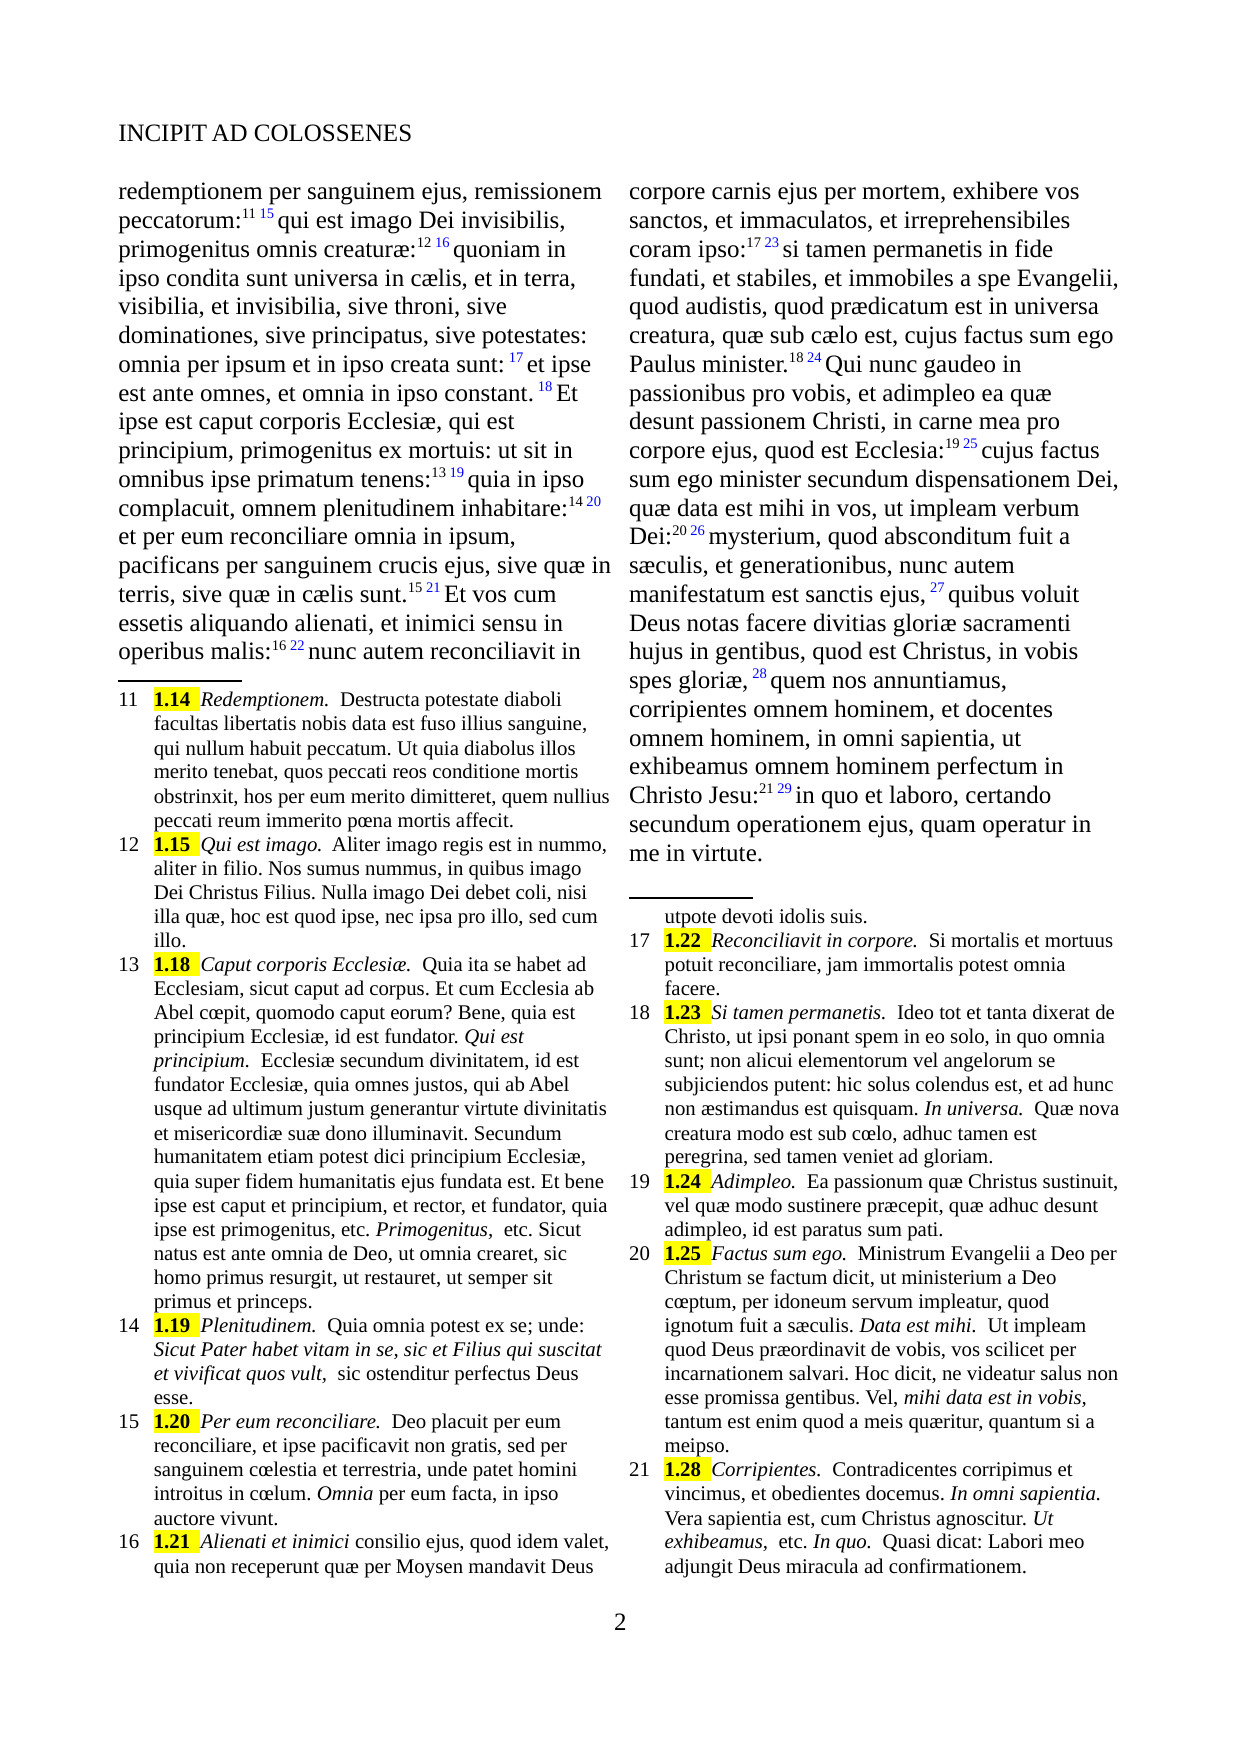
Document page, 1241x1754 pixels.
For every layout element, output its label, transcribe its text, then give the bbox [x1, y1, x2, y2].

text 1.20 Per eum reconciliare. Deo placuit per eum reconciliare, et ipse pacificavit non gratis, sed per sanguinem cœlestia et terrestria, unde patet homini introitus in cœlum. Omnia per eum facta, in ipso auctore vivunt. [118, 1409, 611, 1529]
text 1 Paulus Apostolus Jesu Christi per voluntatem Dei, et Timotheus frater: 2 eis, qui sunt Colossis, sanctis, et fidelibus fratribus in Christo Jesu. 3 Gratia vobis, et pax a Deo Patre nostro, et Domino Jesu Christo. Gratias agimus Deo, et Patri Domini nostri Jesu Christi semper pro vobis orantes: 4 audientes fidem vestram in Christo Jesu, et dilectionem quam habetis in sanctos omnes 5 propter spem, quæ reposita est vobis in cælis: quam audistis in verbo veritatis Evangelii: 6 quod pervenit ad vos, sicut et in universo mundo est, et fructificat, et crescit sicut in vobis, ex ea die, qua audistis, et cognovistis gratiam Dei in veritate, 7 sicut didicistis ab Epaphra carissimo conservo nostro, qui est fidelis pro vobis minister Christi Jesu, 8 qui etiam manifestavit nobis dilectionem vestram in spiritu. 9 Ideo et nos ex qua die audivimus, non cessamus pro vobis orantes, et postulantes ut impleamini agnitione voluntatis ejus, in omni sapientia et intellectu spiritali: 10 ut ambuletis digne Deo per omnia placentes: in omni opere bono fructificantes, et crescentes in scientia Dei: 11 in omni virtute confortati secundum potentiam claritatis ejus, in omni patientia et longanimitate cum gaudio, 12 gratias agentes Deo Patri, qui dignos nos fecit in partem sortis sanctorum in lumine: 13 qui eripuit nos de potestate tenebrarum, et transtulit in regnum filii dilectionis suæ, 14 in quo habemus redemptionem per sanguinem ejus, remissionem peccatorum: 15 qui est imago Dei invisibilis, primogenitus omnis creaturæ: 16 quoniam in ipso condita sunt universa in cælis, et in terra, visibilia, et invisibilia, sive throni, sive dominationes, sive principatus, sive potestates: omnia per ipsum et in ipso creata sunt: 17 et ipse est ante omnes, et omnia in ipso constant. 18 Et ipse est caput corporis Ecclesiæ, qui est principium, primogenitus ex mortuis: ut sit in omnibus ipse primatum tenens: 19 quia in ipso complacuit, omnem plenitudinem inhabitare: 20 et per eum reconciliare omnia in ipsum, pacificans per sanguinem crucis ejus, sive quæ in terris, sive quæ in cælis sunt. 21 Et vos cum essetis aliquando alienati, et inimici sensu in operibus malis: 22 nunc autem reconciliavit in corpore carnis ejus per mortem, exhibere vos sanctos, et immaculatos, et irreprehensibiles coram ipso: 23 si tamen permanetis in fide fundati, et stabiles, et immobiles a spe Evangelii, quod audistis, quod prædicatum est in universa creatura, quæ sub cælo est, cujus factus sum ego Paulus minister. 24 Qui nunc gaudeo in passionibus pro vobis, et adimpleo ea quæ desunt passionem Christi, in carne mea pro corpore ejus, quod est Ecclesia: 25 cujus factus sum ego minister secundum dispensationem Dei, quæ data est mihi in vos, ut impleam verbum Dei: 26 mysterium, quod absconditum fuit a sæculis, et generationibus, nunc autem manifestatum est sanctis ejus, 27 quibus voluit Deus notas facere divitias gloriæ sacramenti hujus in gentibus, quod est Christus, in vobis spes gloriæ, 28 quem nos annuntiamus, corripientes omnem hominem, et docentes omnem hominem, in omni sapientia, ut exhibeamus omnem hominem perfectum in Christo Jesu: 29 in quo et laboro, certando secundum operationem ejus, quam operatur in me in virtute. [629, 176, 1122, 866]
text 1.19 Plenitudinem. Quia omnia potest ex se; unde: Sicut Pater habet vitam in se, sic et Filius qui suscitat et vivificat quos vult, sic ostenditur perfectus Deus esse. [118, 1313, 611, 1409]
text 1.24 Adimpleo. Ea passionum quæ Christus sustinuit, vel quæ modo sustinere præcepit, quæ adhuc desunt adimpleo, id est paratus sum pati. [629, 1168, 1122, 1241]
text 1.25 Factus sum ego. Ministrum Evangelii a Deo per Christum se factum dicit, ut ministerium a Deo cœptum, per idoneum servum impleatur, quod ignotum fuit a sæculis. Data est mihi. Ut impleam quod Deus præordinavit de vobis, vos scilicet per incarnationem salvari. Hoc dicit, ne videatur salus non esse promissa gentibus. Vel, mihi data est in vobis, tantum est enim quod a meis quæritur, quantum si a meipso. [629, 1241, 1122, 1457]
text 1.21 Alienati et inimici consilio ejus, quod idem valet, quia non receperunt quæ per Moysen mandavit Deus [118, 1529, 611, 1578]
text 1.14 Redemptionem. Destructa potestate diaboli facultas libertatis nobis data est fuso illius sanguine, qui nullum habuit peccatum. Ut quia diabolus illos merito tenebat, quos peccati reos conditione mortis obstrinxit, hos per eum merito dimitteret, quem nullius peccati reum immerito pœna mortis affecit. [118, 687, 611, 832]
text utpote devoti idolis suis. [629, 904, 1122, 928]
text 1.28 Corripientes. Contradicentes corripimus et vincimus, et obedientes docemus. In omni sapientia. Vera sapientia est, cum Christus agnoscitur. Ut exhibeamus, etc. In quo. Quasi dicat: Labori meo adjungit Deus miracula ad confirmationem. [629, 1457, 1122, 1578]
text 1 Paulus Apostolus Jesu Christi per voluntatem Dei, et Timotheus frater: 2 eis, qui sunt Colossis, sanctis, et fidelibus fratribus in Christo Jesu. 3 Gratia vobis, et pax a Deo Patre nostro, et Domino Jesu Christo. Gratias agimus Deo, et Patri Domini nostri Jesu Christi semper pro vobis orantes: 4 audientes fidem vestram in Christo Jesu, et dilectionem quam habetis in sanctos omnes 5 propter spem, quæ reposita est vobis in cælis: quam audistis in verbo veritatis Evangelii: 6 quod pervenit ad vos, sicut et in universo mundo est, et fructificat, et crescit sicut in vobis, ex ea die, qua audistis, et cognovistis gratiam Dei in veritate, 7 sicut didicistis ab Epaphra carissimo conservo nostro, qui est fidelis pro vobis minister Christi Jesu, 8 qui etiam manifestavit nobis dilectionem vestram in spiritu. 9 Ideo et nos ex qua die audivimus, non cessamus pro vobis orantes, et postulantes ut impleamini agnitione voluntatis ejus, in omni sapientia et intellectu spiritali: 10 ut ambuletis digne Deo per omnia placentes: in omni opere bono fructificantes, et crescentes in scientia Dei: 11 in omni virtute confortati secundum potentiam claritatis ejus, in omni patientia et longanimitate cum gaudio, 12 gratias agentes Deo Patri, qui dignos nos fecit in partem sortis sanctorum in lumine: 13 qui eripuit nos de potestate tenebrarum, et transtulit in regnum filii dilectionis suæ, 14 in quo habemus redemptionem per sanguinem ejus, remissionem peccatorum: 15 qui est imago Dei invisibilis, primogenitus omnis creaturæ: 16 quoniam in ipso condita sunt universa in cælis, et in terra, visibilia, et invisibilia, sive throni, sive dominationes, sive principatus, sive potestates: omnia per ipsum et in ipso creata sunt: 17 et ipse est ante omnes, et omnia in ipso constant. 18 Et ipse est caput corporis Ecclesiæ, qui est principium, primogenitus ex mortuis: ut sit in omnibus ipse primatum tenens: 19 quia in ipso complacuit, omnem plenitudinem inhabitare: 20 et per eum reconciliare omnia in ipsum, pacificans per sanguinem crucis ejus, sive quæ in terris, sive quæ in cælis sunt. 21 Et vos cum essetis aliquando alienati, et inimici sensu in operibus malis: 22 nunc autem reconciliavit in corpore carnis ejus per mortem, exhibere vos sanctos, et immaculatos, et irreprehensibiles coram ipso: 23 si tamen permanetis in fide fundati, et stabiles, et immobiles a spe Evangelii, quod audistis, quod prædicatum est in universa creatura, quæ sub cælo est, cujus factus sum ego Paulus minister. 24 Qui nunc gaudeo in passionibus pro vobis, et adimpleo ea quæ desunt passionem Christi, in carne mea pro corpore ejus, quod est Ecclesia: 25 cujus factus sum ego minister secundum dispensationem Dei, quæ data est mihi in vos, ut impleam verbum Dei: 26 mysterium, quod absconditum fuit a sæculis, et generationibus, nunc autem manifestatum est sanctis ejus, 27 quibus voluit Deus notas facere divitias gloriæ sacramenti hujus in gentibus, quod est Christus, in vobis spes gloriæ, 28 quem nos annuntiamus, corripientes omnem hominem, et docentes omnem hominem, in omni sapientia, ut exhibeamus omnem hominem perfectum in Christo Jesu: 29 in quo et laboro, certando secundum operationem ejus, quam operatur in me in virtute. [118, 176, 611, 665]
text 1.22 Reconciliavit in corpore. Si mortalis et mortuus potuit reconciliare, jam immortalis potest omnia facere. [629, 928, 1122, 1000]
text 1.23 Si tamen permanetis. Ideo tot et tanta dixerat de Christo, ut ipsi ponant spem in eo solo, in quo omnia sunt; non alicui elementorum vel angelorum se subjiciendos putent: hic solus colendus est, et ad hunc non æstimandus est quisquam. In universa. Quæ nova creatura modo est sub cœlo, adhuc tamen est peregrina, sed tamen veniet ad gloriam. [629, 1000, 1122, 1168]
text 1.15 Qui est imago. Aliter imago regis est in nummo, aliter in filio. Nos sumus nummus, in quibus imago Dei Christus Filius. Nulla imago Dei debet coli, nisi illa quæ, hoc est quod ipse, nec ipsa pro illo, sed cum illo. [118, 832, 611, 952]
text 1.18 Caput corporis Ecclesiæ. Quia ita se habet ad Ecclesiam, sicut caput ad corpus. Et cum Ecclesia ab Abel cœpit, quomodo caput eorum? Bene, quia est principium Ecclesiæ, id est fundator. Qui est principium. Ecclesiæ secundum divinitatem, id est fundator Ecclesiæ, quia omnes justos, qui ab Abel usque ad ultimum justum generantur virtute divinitatis et misericordiæ suæ dono illuminavit. Secundum humanitatem etiam potest dici principium Ecclesiæ, quia super fidem humanitatis ejus fundata est. Et bene ipse est caput et principium, et rector, et fundator, quia ipse est primogenitus, etc. Primogenitus, etc. Sicut natus est ante omnia de Deo, ut omnia crearet, sic homo primus resurgit, ut restauret, ut semper sit primus et princeps. [118, 952, 611, 1313]
